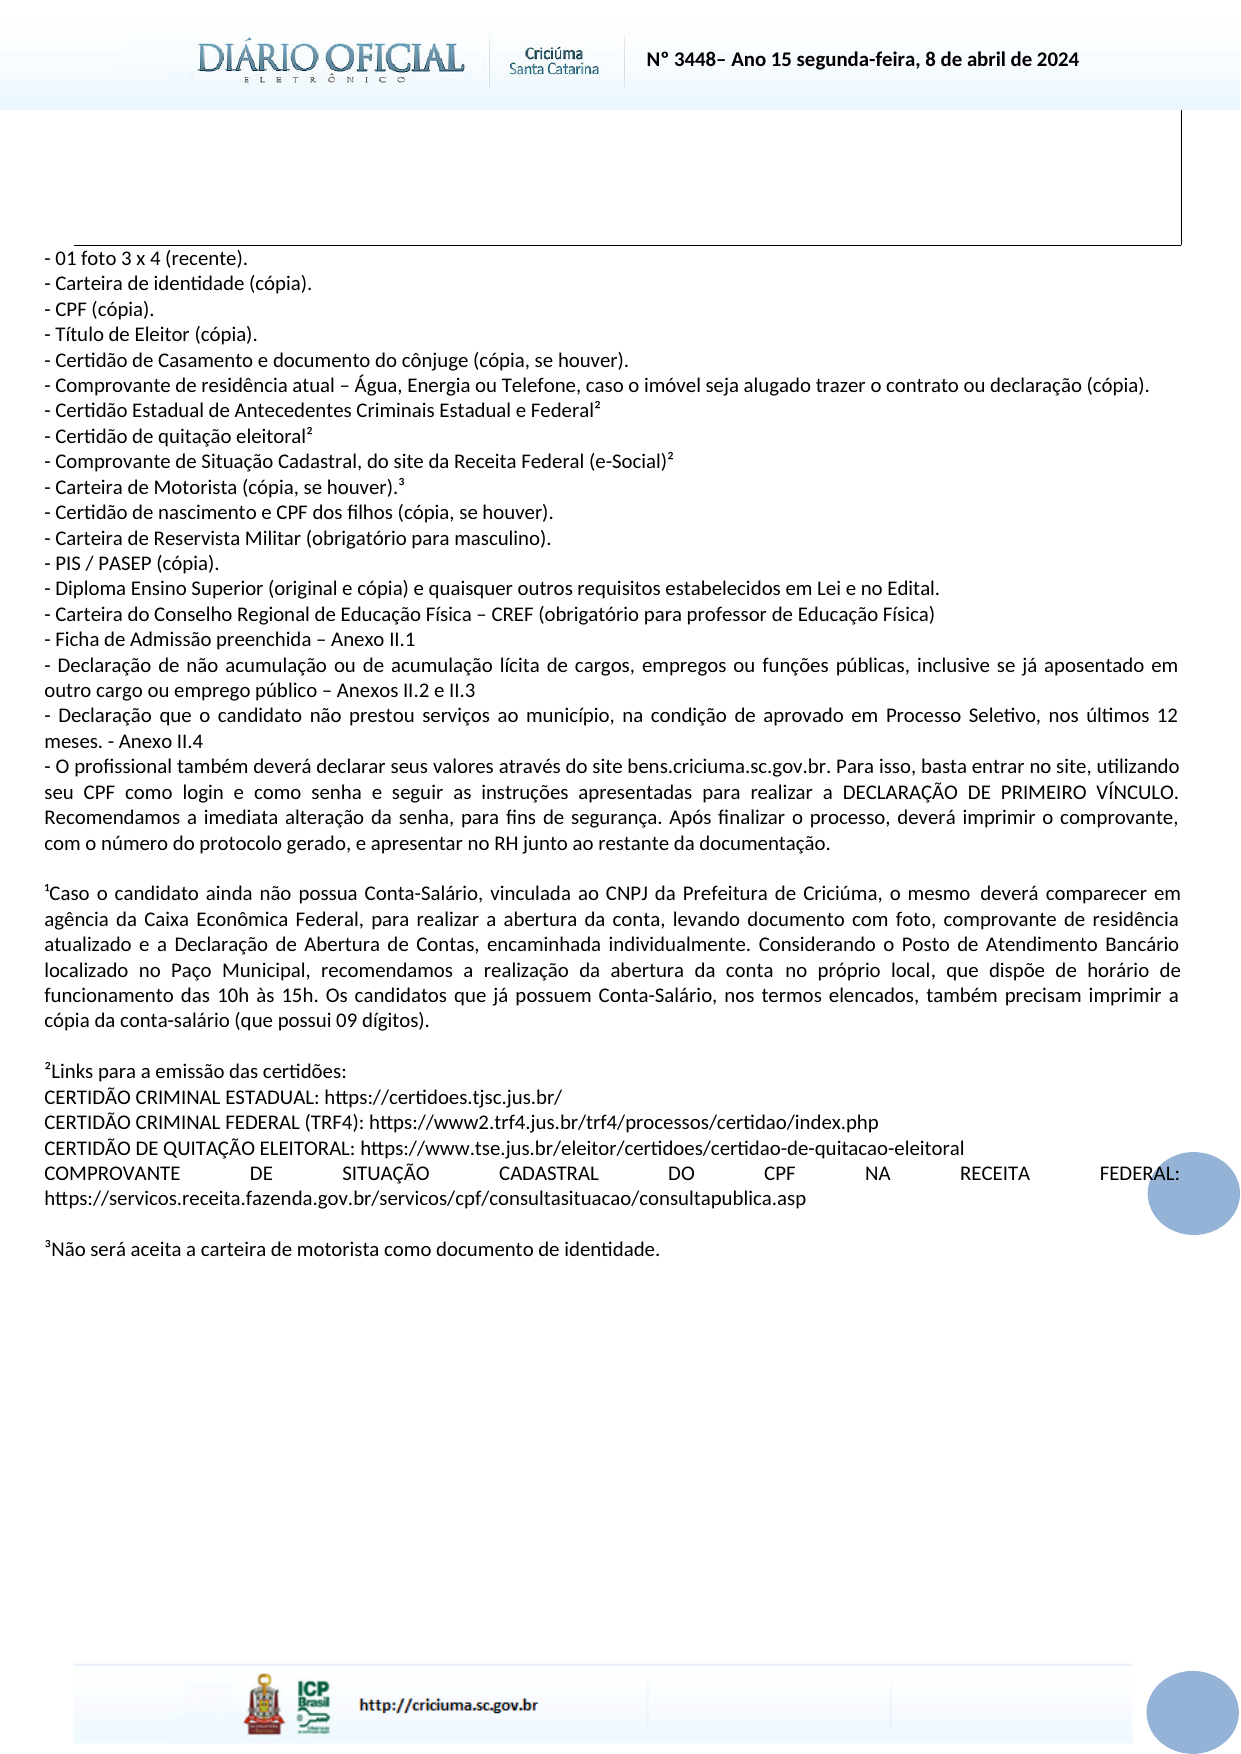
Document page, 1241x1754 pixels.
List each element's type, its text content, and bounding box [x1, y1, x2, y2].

text CERTIDÃO CRIMINAL ESTADUAL: https://certidoes.tjsc.jus.br/ [44, 1084, 1181, 1109]
text ¹Caso o candidato ainda não possua Conta-Salário, vinculada ao CNPJ da Prefeitura de Criciúma, o mesmo deverá comparecer em agência da Caixa Econômica Federal, para realizar a abertura da conta, levando documento com foto, comprovante de residência atualizado e a Declaração de Abertura de Contas, encaminhada individualmente. Considerando o Posto de Atendimento Bancário localizado no Paço Municipal, recomendamos a realização da abertura da conta no próprio local, que dispõe de horário de funcionamento das 10h às 15h. Os candidatos que já possuem Conta-Salário, nos termos elencados, também precisam imprimir a cópia da conta-salário (que possui 09 dígitos). [44, 881, 1181, 1033]
text - O profissional também deverá declarar seus valores através do site bens.criciuma.sc.gov.br. Para isso, basta entrar no site, utilizando seu CPF como login e como senha e seguir as instruções apresentadas para realizar a DECLARAÇÃO DE PRIMEIRO VÍNCULO. Recomendamos a imediata alteração da senha, para fins de segurança. Após finalizar o processo, deverá imprimir o comprovante, com o número do protocolo gerado, e apresentar no RH junto ao restante da documentação. [44, 753, 1181, 855]
text - Comprovante de residência atual – Água, Energia ou Telefone, caso o imóvel seja alugado trazer o contrato ou declaração (cópia). [44, 372, 1181, 398]
text ³Não será aceita a carteira de motorista como documento de identidade. [44, 1236, 1181, 1262]
text - Carteira de Reservista Militar (obrigatório para masculino). [44, 525, 1181, 550]
text - Certidão de quitação eleitoral² [44, 423, 1181, 448]
text - Declaração de não acumulação ou de acumulação lícita de cargos, empregos ou funções públicas, inclusive se já aposentado em outro cargo ou emprego público – Anexos II.2 e II.3 [44, 652, 1181, 703]
text - Carteira do Conselho Regional de Educação Física – CREF (obrigatório para professor de Educação Física) [44, 601, 1181, 626]
text - Carteira de identidade (cópia). [44, 271, 1181, 296]
text - Comprovante de Situação Cadastral, do site da Receita Federal (e-Social)² [44, 448, 1181, 474]
text - PIS / PASEP (cópia). [44, 550, 1181, 576]
text ²Links para a emissão das certidões: [44, 1058, 1181, 1084]
text - Certidão de Casamento e documento do cônjuge (cópia, se houver). [44, 347, 1181, 372]
text - Certidão Estadual de Antecedentes Criminais Estadual e Federal² [44, 398, 1181, 423]
text - Ficha de Admissão preenchida – Anexo II.1 [44, 626, 1181, 652]
text - Título de Eleitor (cópia). [44, 321, 1181, 347]
text - Diploma Ensino Superior (original e cópia) e quaisquer outros requisitos estabelecidos em Lei e no Edital. [44, 576, 1181, 601]
text - CPF (cópia). [44, 296, 1181, 321]
text - Certidão de nascimento e CPF dos filhos (cópia, se houver). [44, 499, 1181, 525]
text CERTIDÃO DE QUITAÇÃO ELEITORAL: https://www.tse.jus.br/eleitor/certidoes/certidao-de-quitacao-eleitoral [44, 1135, 1181, 1160]
text - Declaração que o candidato não prestou serviços ao município, na condição de aprovado em Processo Seletivo, nos últimos 12 meses. - Anexo II.4 [44, 703, 1181, 753]
text - 01 foto 3 x 4 (recente). [44, 245, 1181, 271]
text - Carteira de Motorista (cópia, se houver).³ [44, 474, 1181, 499]
text CERTIDÃO CRIMINAL FEDERAL (TRF4): https://www2.trf4.jus.br/trf4/processos/certidao/index.php [44, 1109, 1181, 1135]
text COMPROVANTE DE SITUAÇÃO CADASTRAL DO CPF NA RECEITA FEDERAL: https://servicos.receita.fazenda.gov.br/servicos/cpf/consultasituacao/consultapublica.asp [44, 1160, 1165, 1211]
